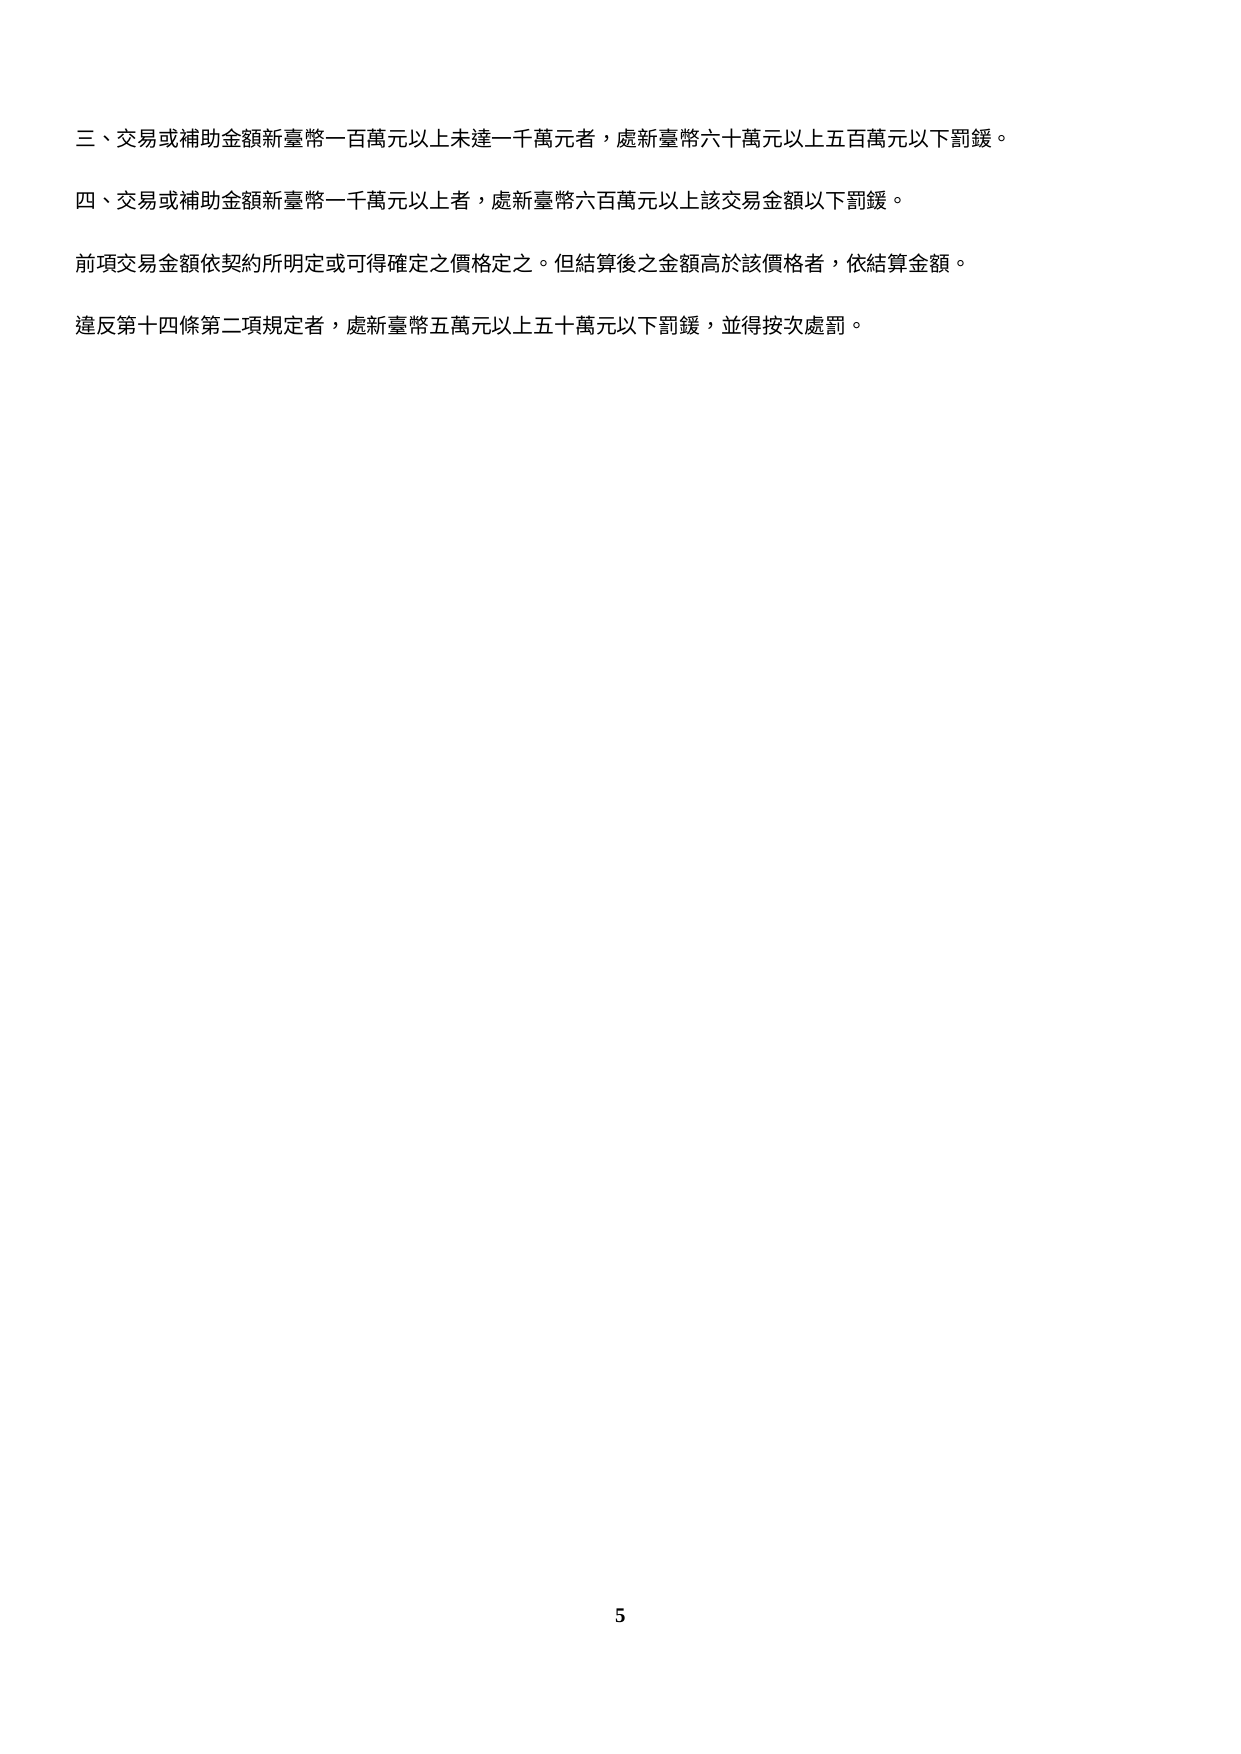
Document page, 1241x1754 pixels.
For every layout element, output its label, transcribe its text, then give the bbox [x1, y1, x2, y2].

text 前項交易金額依契約所明定或可得確定之價格定之。但結算後之金額高於該價格者，依結算金額。 [75, 221, 1213, 283]
text 四、交易或補助金額新臺幣一千萬元以上者，處新臺幣六百萬元以上該交易金額以下罰鍰。 [75, 158, 1213, 221]
text 違反第十四條第二項規定者，處新臺幣五萬元以上五十萬元以下罰鍰，並得按次處罰。 [75, 283, 1213, 346]
text 三、交易或補助金額新臺幣一百萬元以上未達一千萬元者，處新臺幣六十萬元以上五百萬元以下罰鍰。 [75, 96, 1213, 158]
